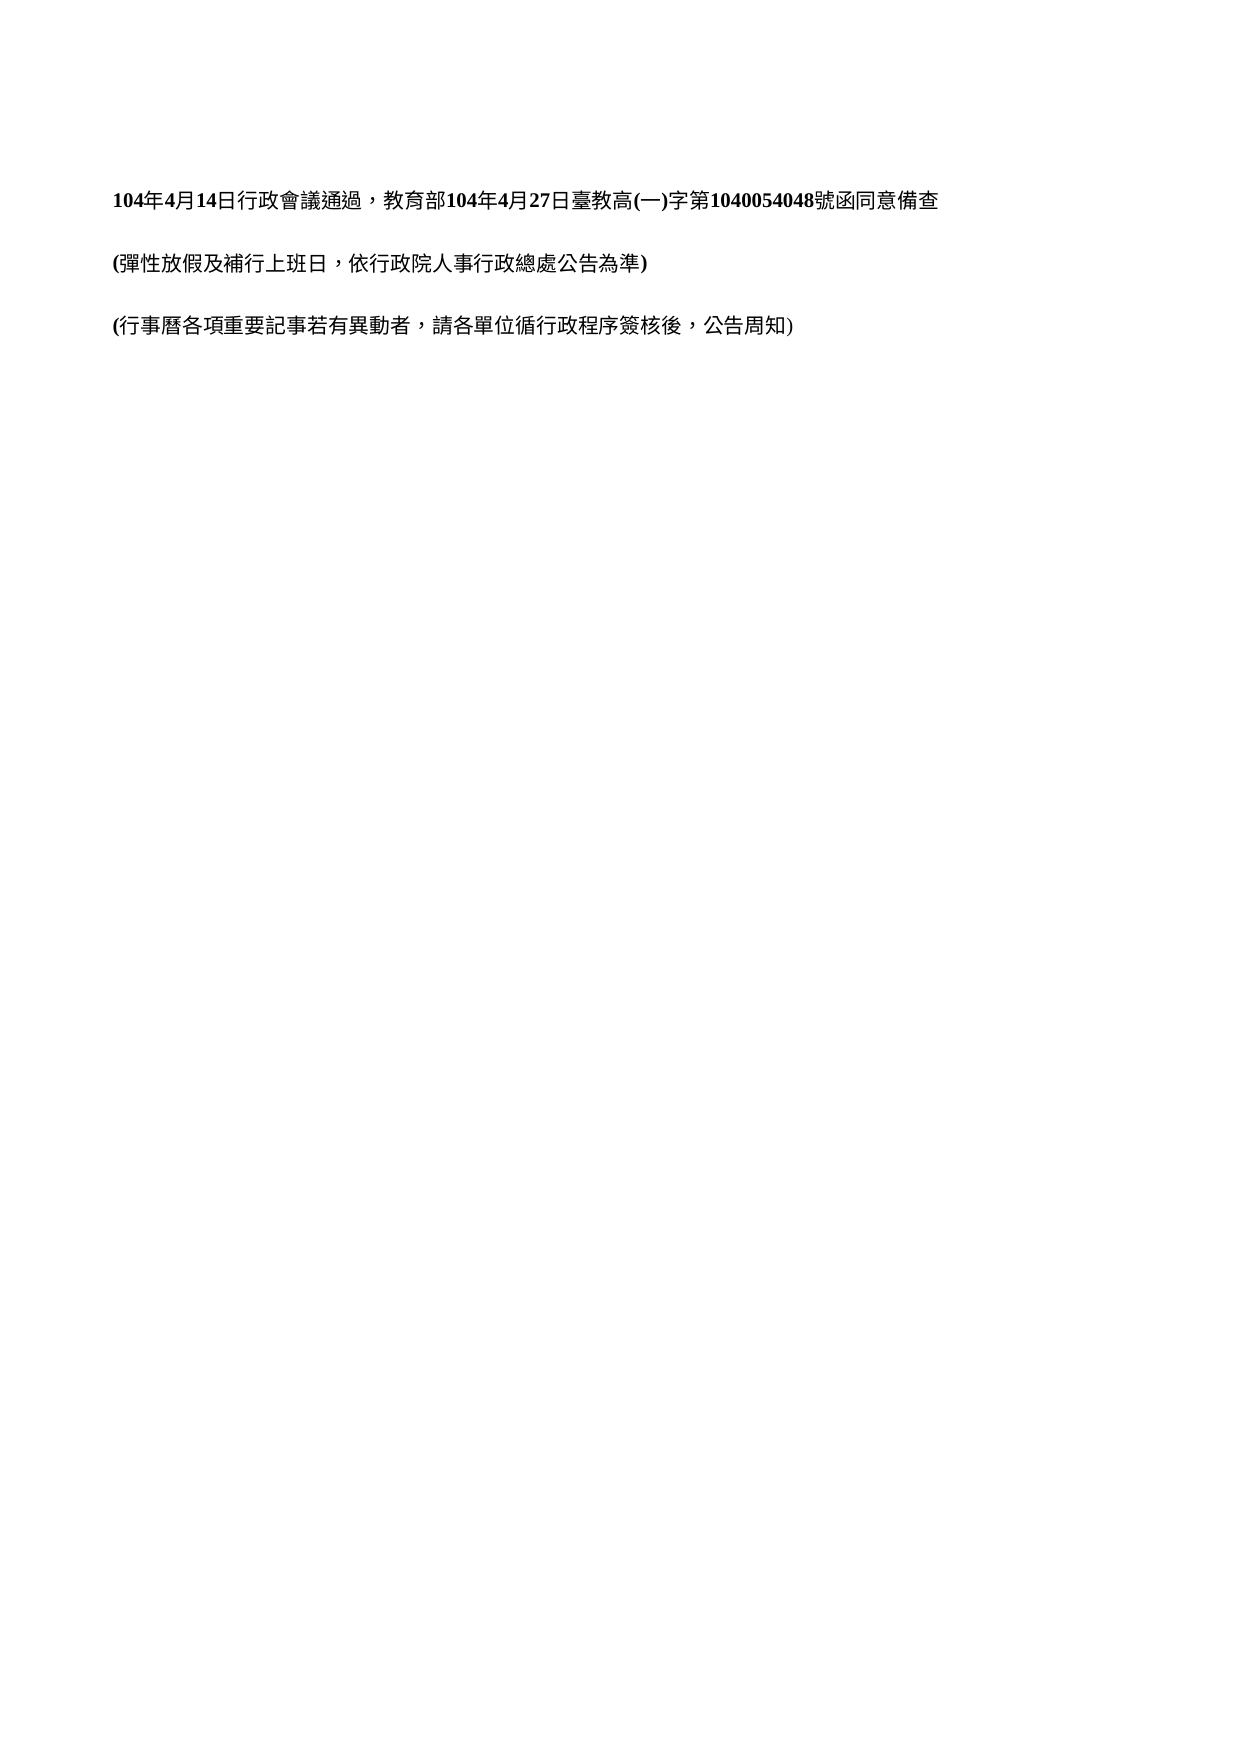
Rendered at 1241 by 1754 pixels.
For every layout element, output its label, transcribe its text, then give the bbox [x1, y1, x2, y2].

text (行事曆各項重要記事若有異動者，請各單位循行政程序簽核後，公告周知) [112, 283, 1128, 346]
text (彈性放假及補行上班日，依行政院人事行政總處公告為準) [112, 221, 1128, 283]
text 104年4月14日行政會議通過，教育部104年4月27日臺教高(一)字第1040054048號函同意備查 [112, 158, 1128, 221]
